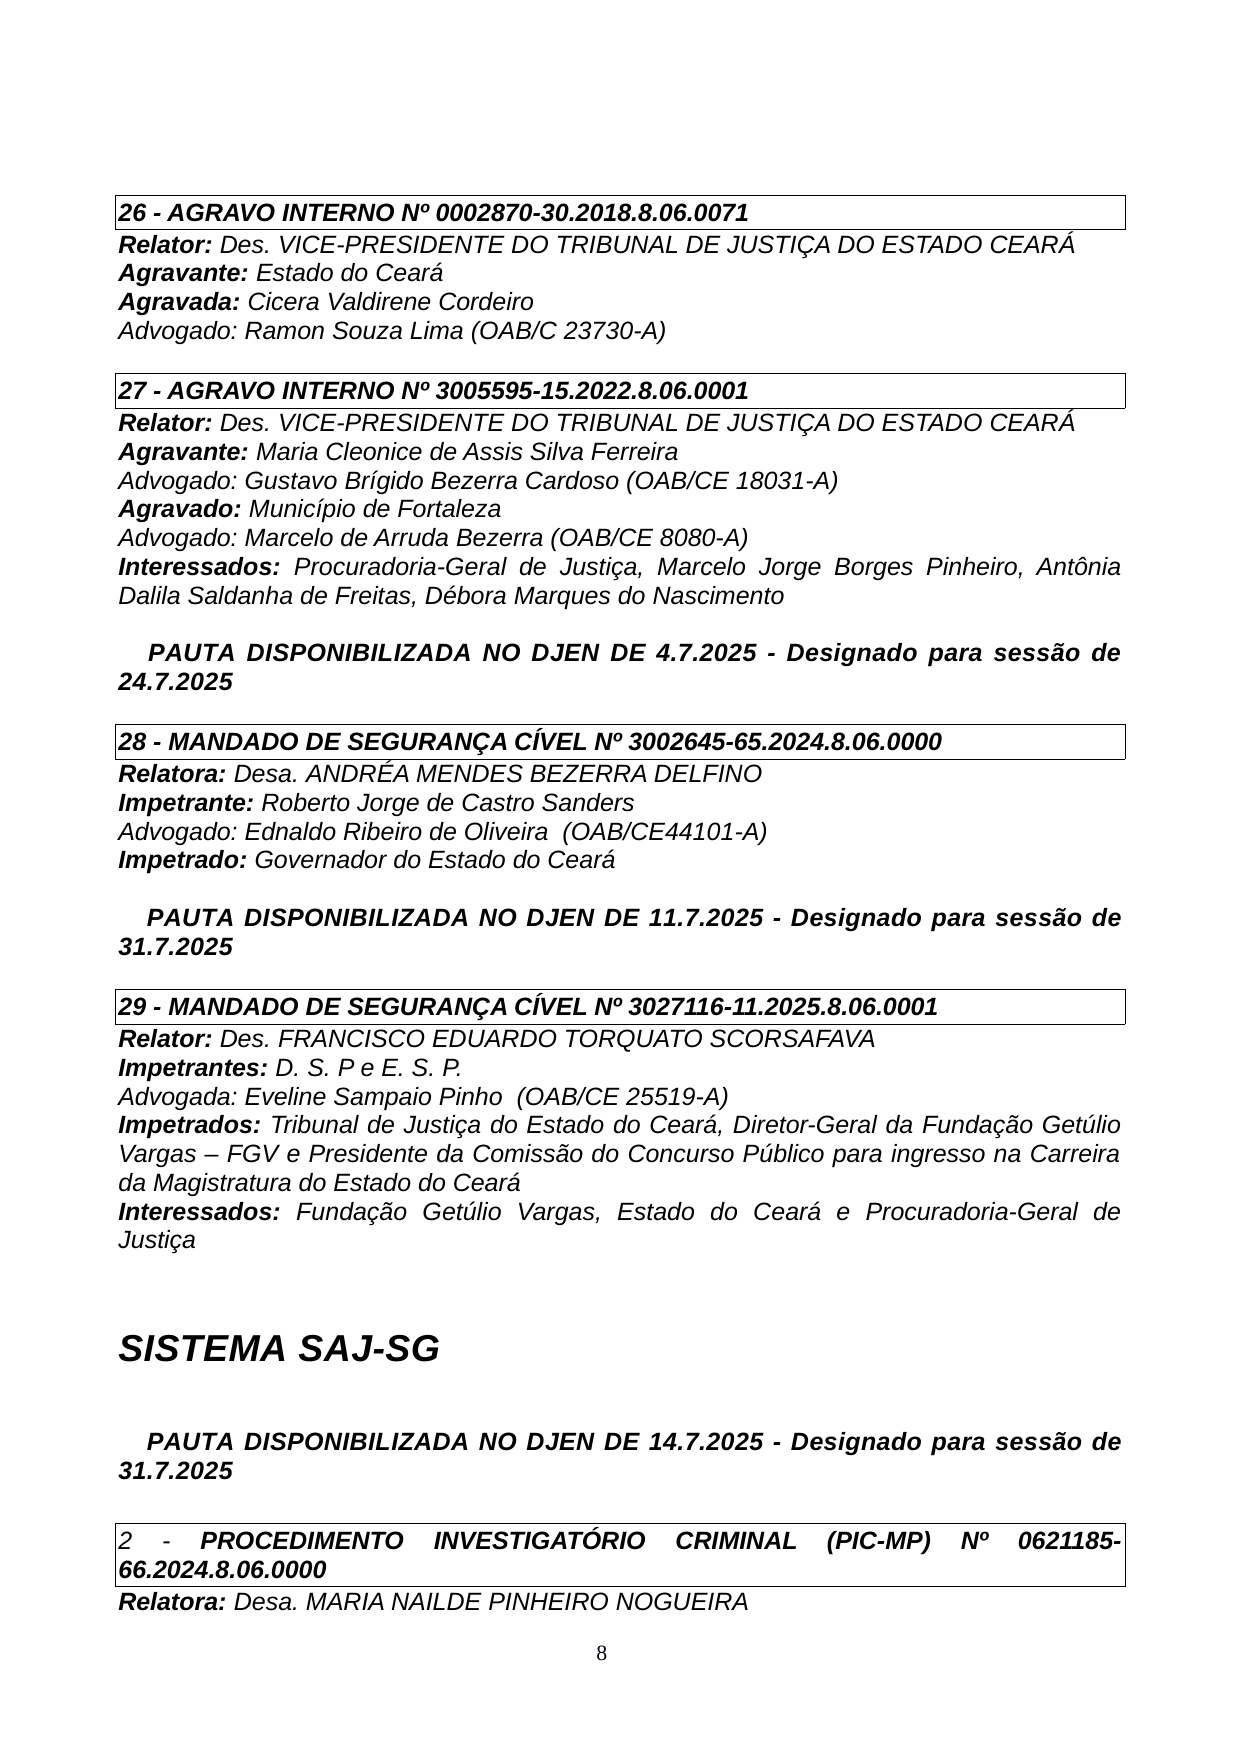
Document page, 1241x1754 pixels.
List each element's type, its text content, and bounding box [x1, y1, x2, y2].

text 28 - MANDADO DE SEGURANÇA CÍVEL Nº 3002645-65.2024.8.06.0000 [116, 725, 1125, 759]
text 2 - PROCEDIMENTO INVESTIGATÓRIO CRIMINAL (PIC-MP) Nº 0621185-66.2024.8.06.0000 [116, 1524, 1125, 1586]
text Relator: Des. VICE-PRESIDENTE DO TRIBUNAL DE JUSTIÇA DO ESTADO CEARÁ [118, 409, 1122, 437]
text Advogada: Eveline Sampaio Pinho (OAB/CE 25519-A) [118, 1081, 1122, 1110]
text 27 - AGRAVO INTERNO Nº 3005595-15.2022.8.06.0001 [116, 374, 1125, 408]
text Agravado: Município de Fortaleza [118, 494, 1122, 523]
text Advogado: Gustavo Brígido Bezerra Cardoso (OAB/CE 18031-A) [118, 466, 1122, 494]
text Agravante: Maria Cleonice de Assis Silva Ferreira [118, 437, 1122, 466]
text Impetrante: Roberto Jorge de Castro Sanders [118, 788, 1122, 817]
text Advogado: Ramon Souza Lima (OAB/C 23730-A) [118, 316, 1122, 344]
text Agravante: Estado do Ceará [118, 258, 1122, 287]
text Impetrantes: D. S. P e E. S. P. [118, 1053, 1122, 1081]
text  PAUTA DISPONIBILIZADA NO DJEN DE 11.7.2025 - Designado para sessão de 31.7.2025 [118, 903, 1123, 960]
text  PAUTA DISPONIBILIZADA NO DJEN DE 4.7.2025 - Designado para sessão de 24.7.2025 [118, 638, 1123, 696]
text Agravada: Cicera Valdirene Cordeiro [118, 287, 1122, 316]
text Interessados: Procuradoria-Geral de Justiça, Marcelo Jorge Borges Pinheiro, Antônia Dalila Saldanha de Freitas, Débora Marques do Nascimento [118, 552, 1122, 609]
text 26 - AGRAVO INTERNO Nº 0002870-30.2018.8.06.0071 [116, 196, 1125, 229]
text Relatora: Desa. ANDRÉA MENDES BEZERRA DELFINO [118, 760, 1122, 788]
text 29 - MANDADO DE SEGURANÇA CÍVEL Nº 3027116-11.2025.8.06.0001 [116, 990, 1125, 1024]
text Relatora: Desa. MARIA NAILDE PINHEIRO NOGUEIRA [118, 1587, 1122, 1615]
text Advogado: Ednaldo Ribeiro de Oliveira (OAB/CE44101-A) [118, 817, 1122, 845]
text Interessados: Fundação Getúlio Vargas, Estado do Ceará e Procuradoria-Geral de Justiça [118, 1196, 1122, 1254]
text SISTEMA SAJ-SG [118, 1326, 1122, 1369]
text Impetrados: Tribunal de Justiça do Estado do Ceará, Diretor-Geral da Fundação Getúlio Vargas – FGV e Presidente da Comissão do Concurso Público para ingresso na Carreira da Magistratura do Estado do Ceará [118, 1110, 1122, 1196]
text Advogado: Marcelo de Arruda Bezerra (OAB/CE 8080-A) [118, 523, 1122, 552]
text Relator: Des. FRANCISCO EDUARDO TORQUATO SCORSAFAVA [118, 1025, 1122, 1053]
text  PAUTA DISPONIBILIZADA NO DJEN DE 14.7.2025 - Designado para sessão de 31.7.2025 [118, 1427, 1123, 1485]
text Impetrado: Governador do Estado do Ceará [118, 845, 1122, 874]
text Relator: Des. VICE-PRESIDENTE DO TRIBUNAL DE JUSTIÇA DO ESTADO CEARÁ [118, 230, 1122, 258]
